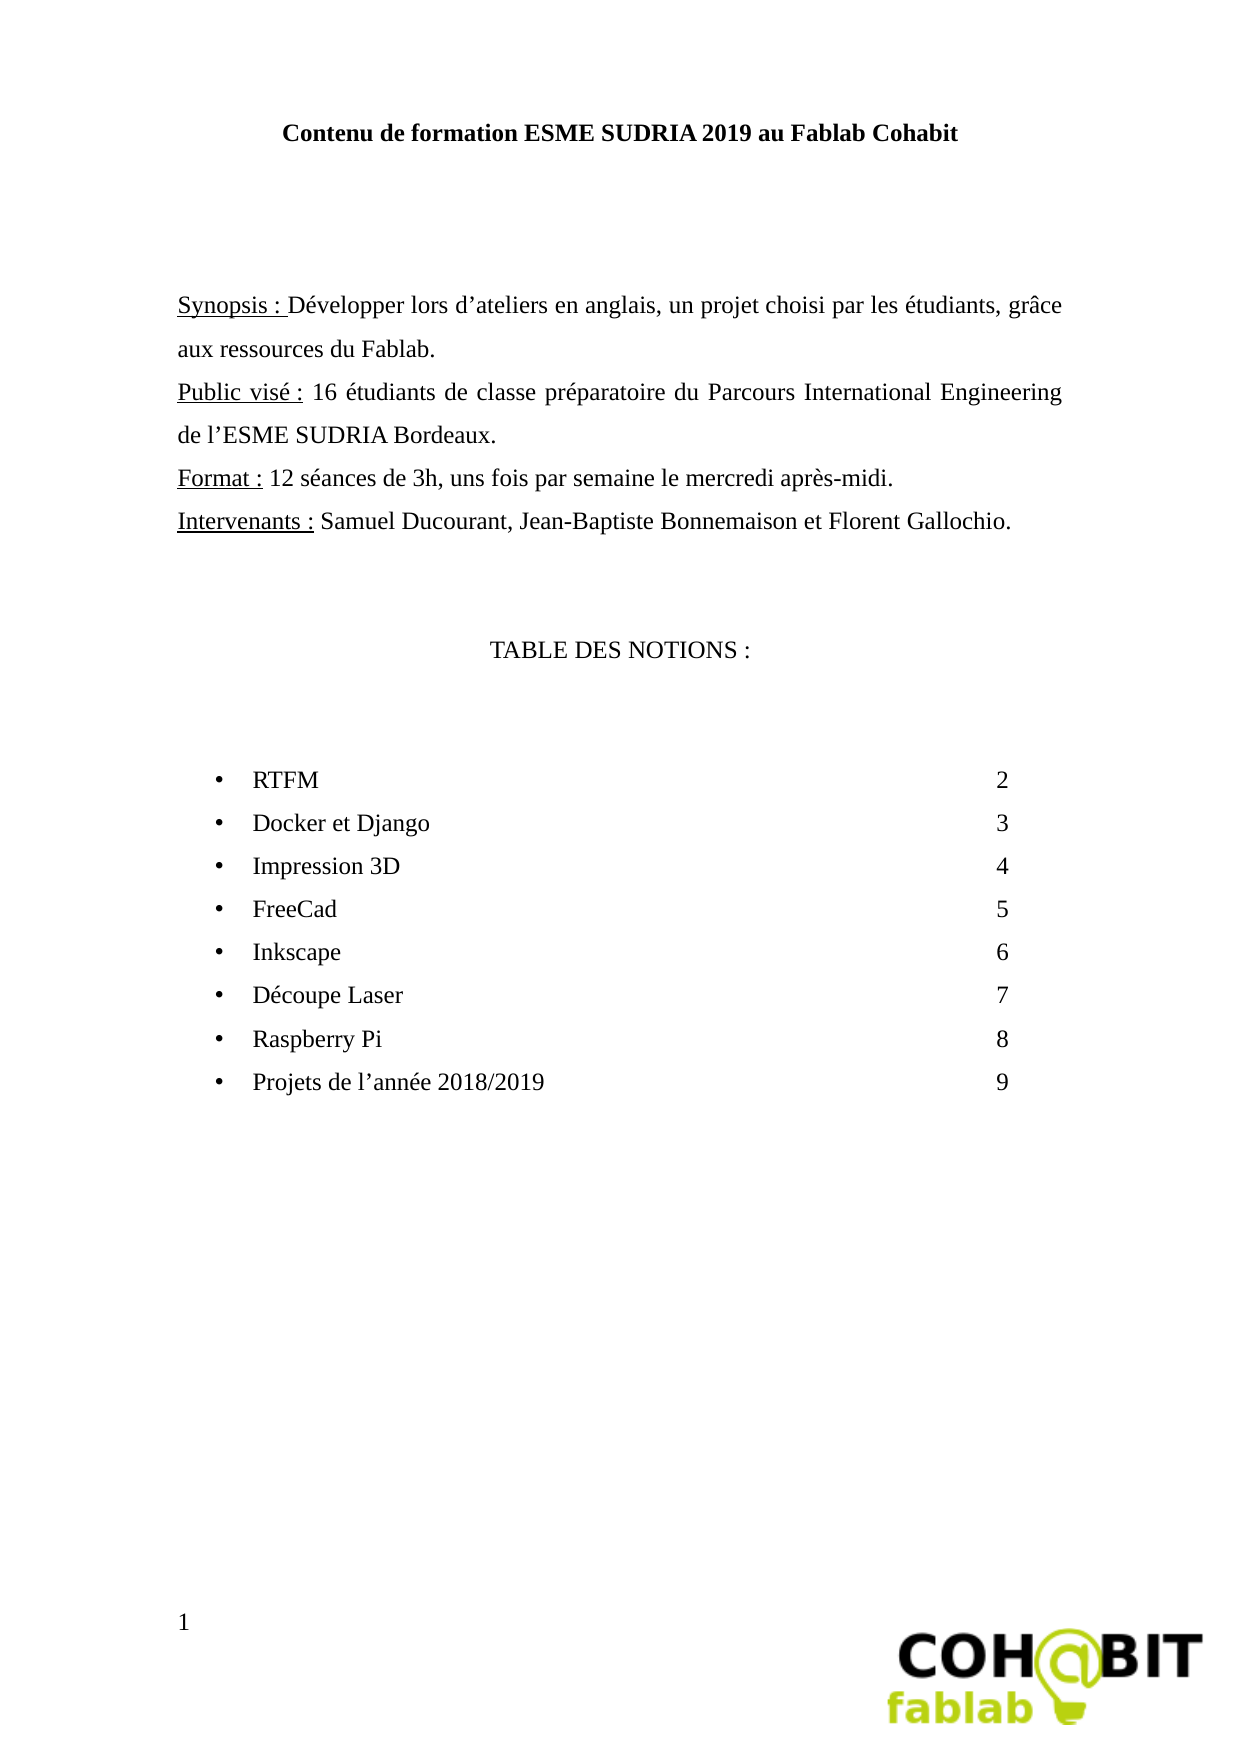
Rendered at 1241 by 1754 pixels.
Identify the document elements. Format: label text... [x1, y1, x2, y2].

list RTFM 2 [215, 765, 1063, 794]
list Raspberry Pi 8 [215, 1024, 1063, 1052]
list Docker et Django 3 [215, 808, 1063, 837]
text Contenu de formation ESME SUDRIA 2019 au Fablab Cohabit [177, 118, 1063, 147]
text Public visé : 16 étudiants de classe préparatoire du Parcours International Engineering de l’ESME SUDRIA Bordeaux. [177, 377, 1063, 449]
list Projets de l’année 2018/2019 9 [215, 1067, 1063, 1096]
text Intervenants : Samuel Ducourant, Jean-Baptiste Bonnemaison et Florent Gallochio. [177, 506, 1063, 535]
picture [887, 1628, 1204, 1725]
list Impression 3D 4 [215, 851, 1063, 880]
text Synopsis : Développer lors d’ateliers en anglais, un projet choisi par les étudiants, grâce aux ressources du Fablab. [177, 291, 1063, 362]
list Inkscape 6 [215, 937, 1063, 966]
list Découpe Laser 7 [215, 981, 1063, 1009]
list FreeCad 5 [215, 894, 1063, 923]
text TABLE DES NOTIONS : [177, 636, 1063, 664]
text Format : 12 séances de 3h, uns fois par semaine le mercredi après-midi. [177, 463, 1063, 492]
